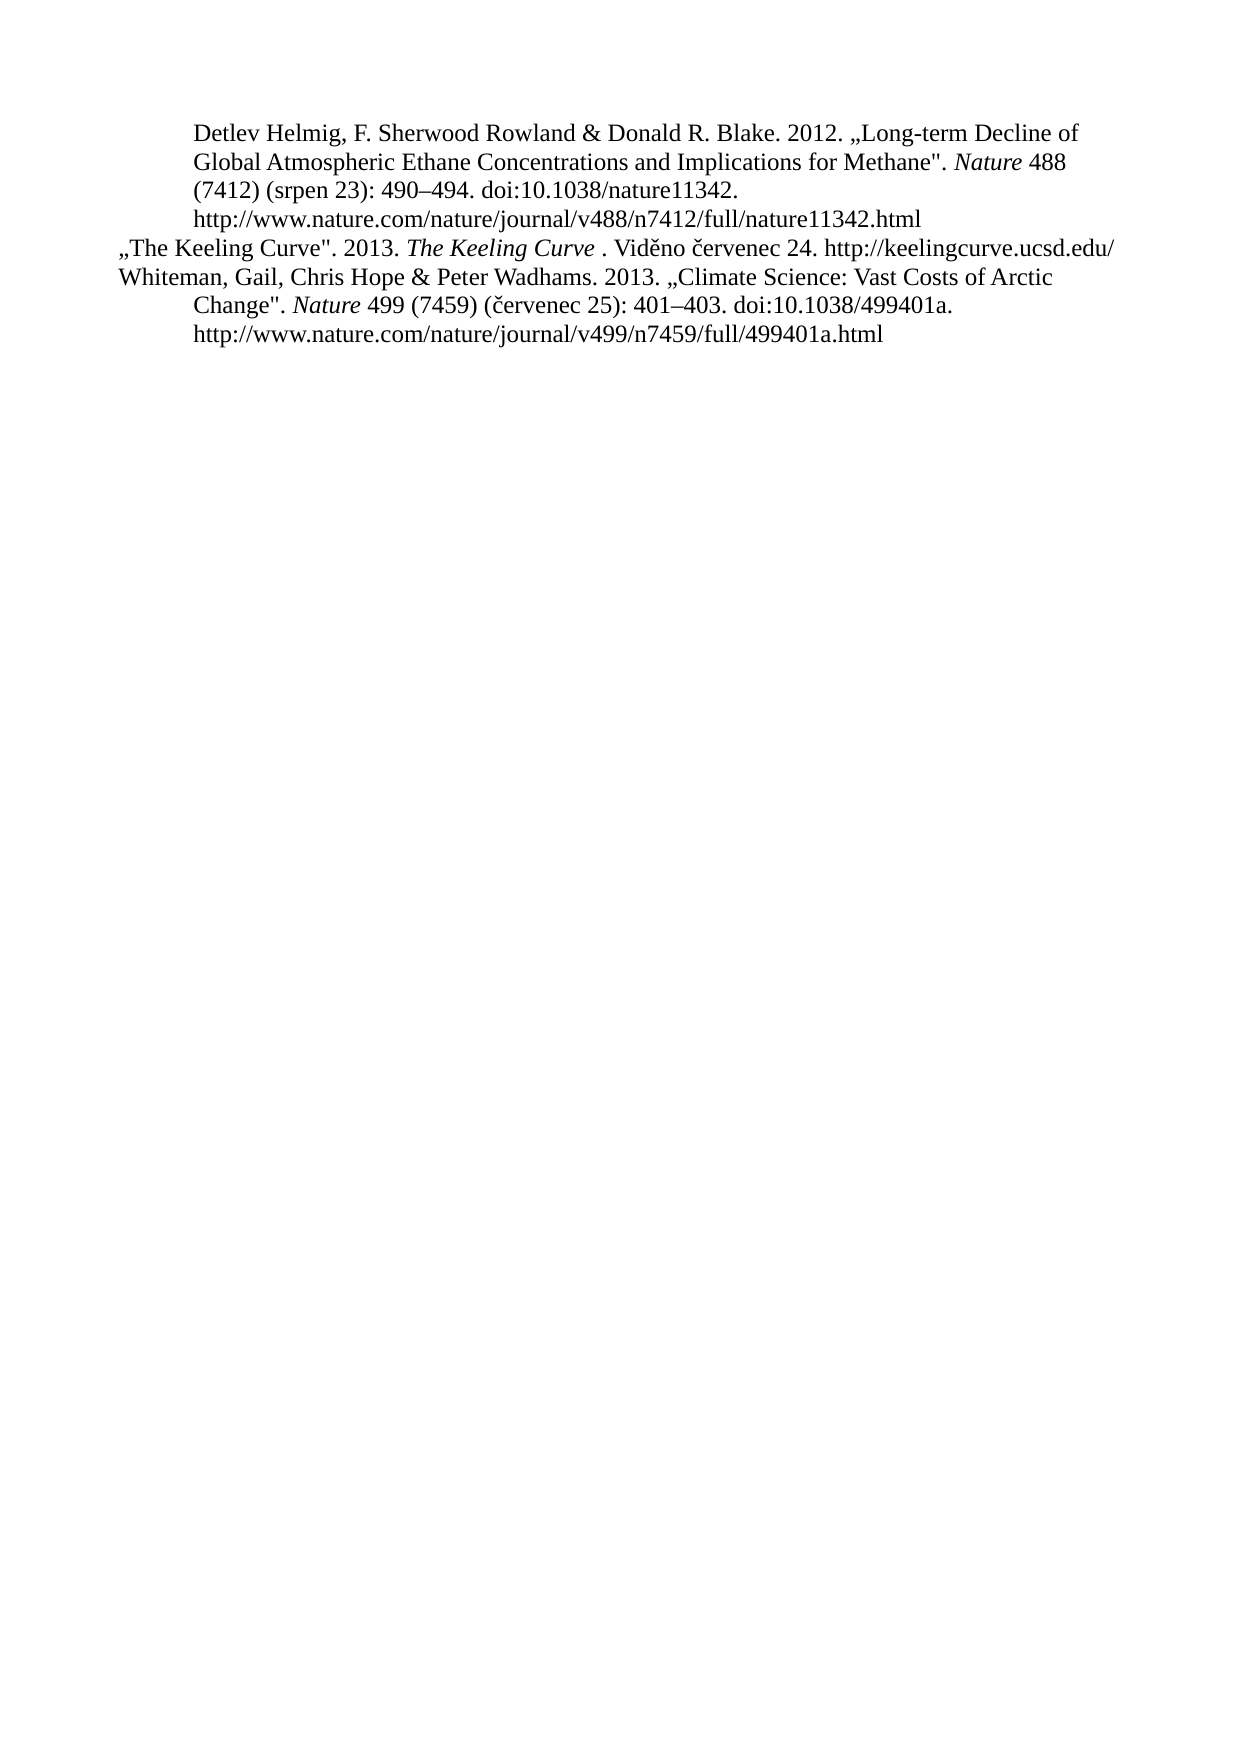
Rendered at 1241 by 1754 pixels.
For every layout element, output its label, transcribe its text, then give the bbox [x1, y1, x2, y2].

text Whiteman, Gail, Chris Hope & Peter Wadhams. 2013. „Climate Science: Vast Costs of Arctic Change". Nature 499 (7459) (červenec 25): 401–403. doi:10.1038/499401a. http://www.nature.com/nature/journal/v499/n7459/full/499401a.html [118, 262, 1122, 348]
text „The Keeling Curve". 2013. The Keeling Curve . Viděno červenec 24. http://keelingcurve.ucsd.edu/ [118, 233, 1122, 262]
text Detlev Helmig, F. Sherwood Rowland & Donald R. Blake. 2012. „Long-term Decline of Global Atmospheric Ethane Concentrations and Implications for Methane". Nature 488 (7412) (srpen 23): 490–494. doi:10.1038/nature11342. http://www.nature.com/nature/journal/v488/n7412/full/nature11342.html [118, 118, 1122, 233]
